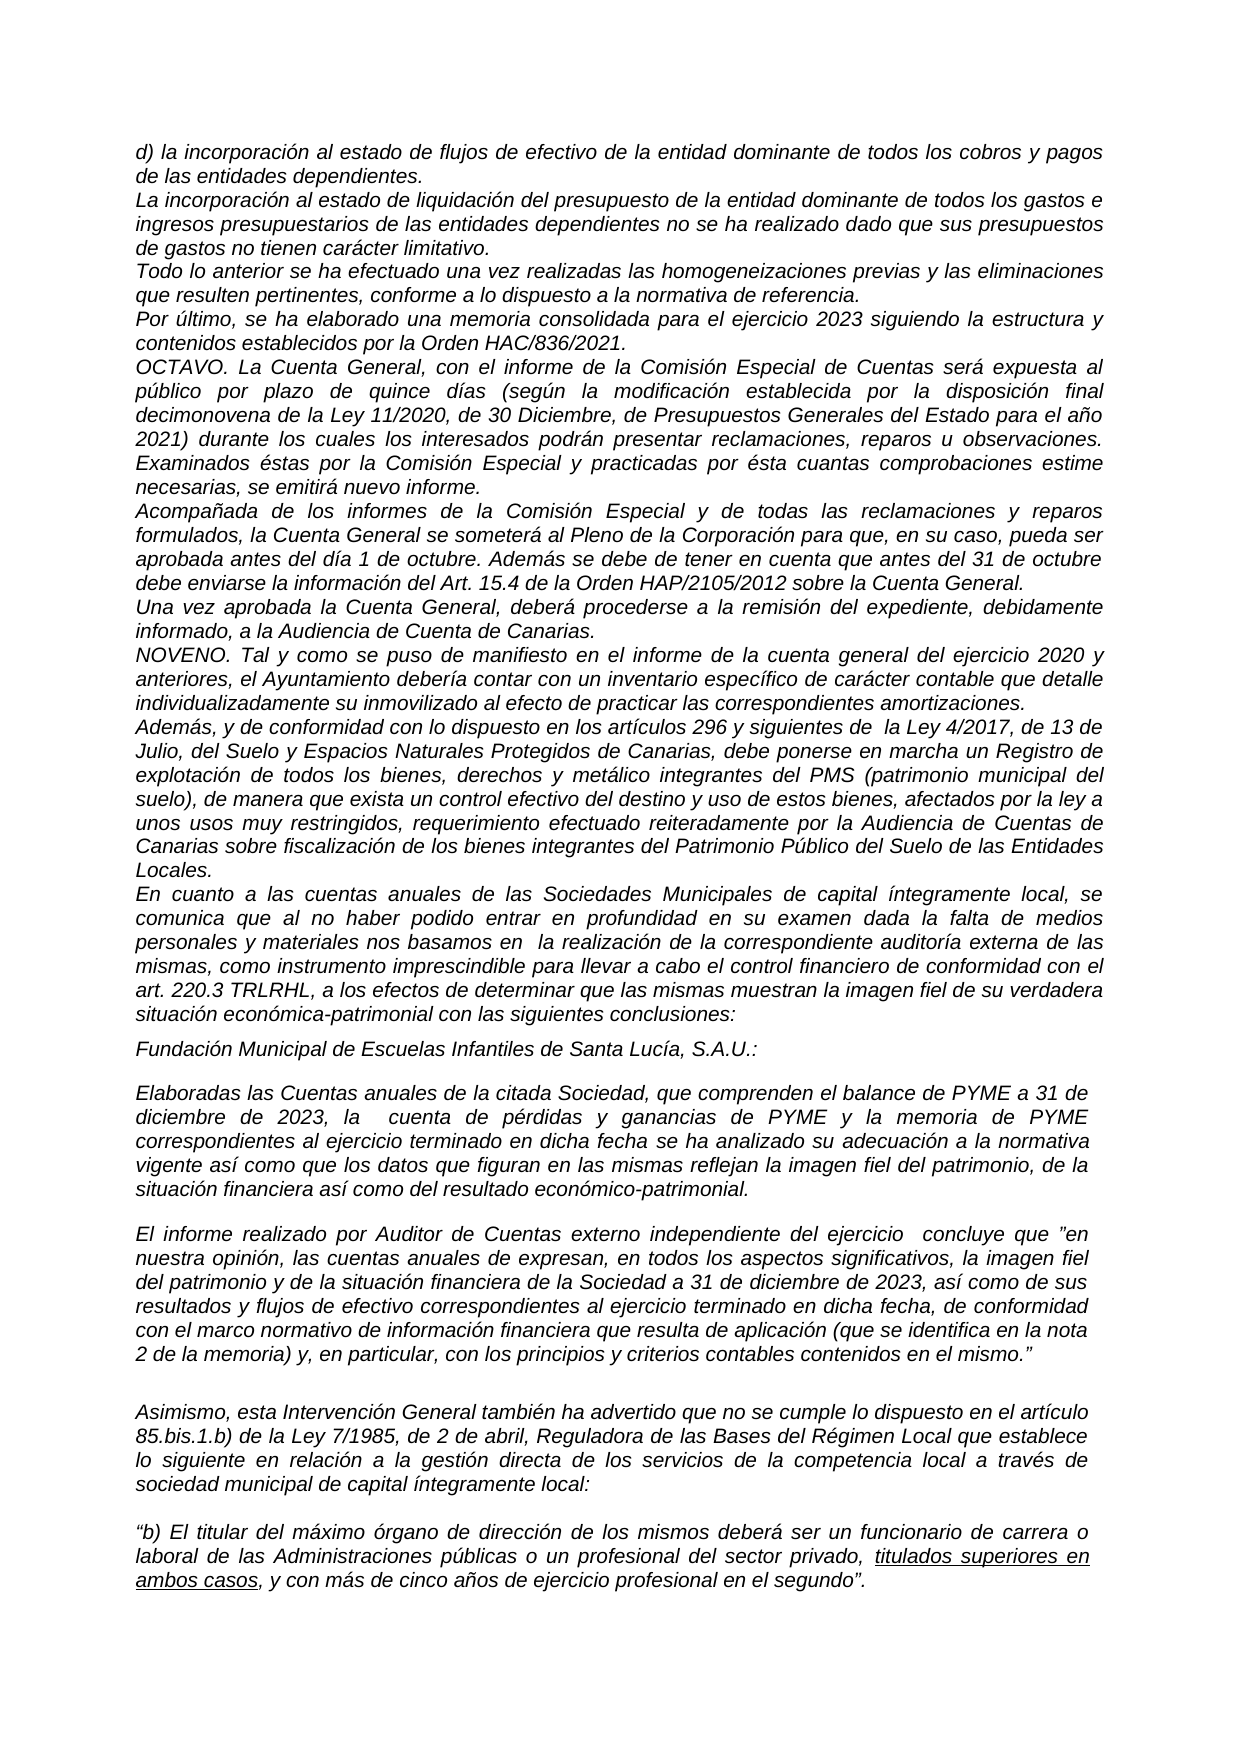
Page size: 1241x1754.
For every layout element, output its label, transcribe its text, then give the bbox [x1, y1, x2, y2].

text Elaboradas las Cuentas anuales de la citada Sociedad, que comprenden el balance de PYME a 31 de diciembre de 2023, la cuenta de pérdidas y ganancias de PYME y la memoria de PYME correspondientes al ejercicio terminado en dicha fecha se ha analizado su adecuación a la normativa vigente así como que los datos que figuran en las mismas reflejan la imagen fiel del patrimonio, de la situación financiera así como del resultado económico-patrimonial. [135, 1081, 1090, 1201]
text Por último, se ha elaborado una memoria consolidada para el ejercicio 2023 siguiendo la estructura y contenidos establecidos por la Orden HAC/836/2021. [135, 307, 1105, 355]
text Acompañada de los informes de la Comisión Especial y de todas las reclamaciones y reparos formulados, la Cuenta General se someterá al Pleno de la Corporación para que, en su caso, pueda ser aprobada antes del día 1 de octubre. Además se debe de tener en cuenta que antes del 31 de octubre debe enviarse la información del Art. 15.4 de la Orden HAP/2105/2012 sobre la Cuenta General. [135, 499, 1105, 595]
text NOVENO. Tal y como se puso de manifiesto en el informe de la cuenta general del ejercicio 2020 y anteriores, el Ayuntamiento debería contar con un inventario específico de carácter contable que detalle individualizadamente su inmovilizado al efecto de practicar las correspondientes amortizaciones. [135, 643, 1105, 714]
list Asimismo, esta Intervención General también ha advertido que no se cumple lo dispuesto en el artículo 85.bis.1.b) de la Ley 7/1985, de 2 de abril, Reguladora de las Bases del Régimen Local que establece lo siguiente en relación a la gestión directa de los servicios de la competencia local a través de sociedad municipal de capital íntegramente local: [135, 1400, 1090, 1496]
text El informe realizado por Auditor de Cuentas externo independiente del ejercicio concluye que ”en nuestra opinión, las cuentas anuales de expresan, en todos los aspectos significativos, la imagen fiel del patrimonio y de la situación financiera de la Sociedad a 31 de diciembre de 2023, así como de sus resultados y flujos de efectivo correspondientes al ejercicio terminado en dicha fecha, de conformidad con el marco normativo de información financiera que resulta de aplicación (que se identifica en la nota 2 de la memoria) y, en particular, con los principios y criterios contables contenidos en el mismo.” [135, 1222, 1090, 1366]
text Una vez aprobada la Cuenta General, deberá procederse a la remisión del expediente, debidamente informado, a la Audiencia de Cuenta de Canarias. [135, 595, 1105, 643]
text Fundación Municipal de Escuelas Infantiles de Santa Lucía, S.A.U.: [135, 1036, 1090, 1060]
list “b) El titular del máximo órgano de dirección de los mismos deberá ser un funcionario de carrera o laboral de las Administraciones públicas o un profesional del sector privado, titulados superiores en ambos casos, y con más de cinco años de ejercicio profesional en el segundo”. [135, 1520, 1090, 1592]
text d) la incorporación al estado de flujos de efectivo de la entidad dominante de todos los cobros y pagos de las entidades dependientes. [135, 139, 1105, 187]
text En cuanto a las cuentas anuales de las Sociedades Municipales de capital íntegramente local, se comunica que al no haber podido entrar en profundidad en su examen dada la falta de medios personales y materiales nos basamos en la realización de la correspondiente auditoría externa de las mismas, como instrumento imprescindible para llevar a cabo el control financiero de conformidad con el art. 220.3 TRLRHL, a los efectos de determinar que las mismas muestran la imagen fiel de su verdadera situación económica-patrimonial con las siguientes conclusiones: [135, 882, 1105, 1026]
text La incorporación al estado de liquidación del presupuesto de la entidad dominante de todos los gastos e ingresos presupuestarios de las entidades dependientes no se ha realizado dado que sus presupuestos de gastos no tienen carácter limitativo. [135, 187, 1105, 259]
text Todo lo anterior se ha efectuado una vez realizadas las homogeneizaciones previas y las eliminaciones que resulten pertinentes, conforme a lo dispuesto a la normativa de referencia. [135, 259, 1105, 307]
text Además, y de conformidad con lo dispuesto en los artículos 296 y siguientes de la Ley 4/2017, de 13 de Julio, del Suelo y Espacios Naturales Protegidos de Canarias, debe ponerse en marcha un Registro de explotación de todos los bienes, derechos y metálico integrantes del PMS (patrimonio municipal del suelo), de manera que exista un control efectivo del destino y uso de estos bienes, afectados por la ley a unos usos muy restringidos, requerimiento efectuado reiteradamente por la Audiencia de Cuentas de Canarias sobre fiscalización de los bienes integrantes del Patrimonio Público del Suelo de las Entidades Locales. [135, 714, 1105, 882]
text OCTAVO. La Cuenta General, con el informe de la Comisión Especial de Cuentas será expuesta al público por plazo de quince días (según la modificación establecida por la disposición final decimonovena de la Ley 11/2020, de 30 Diciembre, de Presupuestos Generales del Estado para el año 2021) durante los cuales los interesados podrán presentar reclamaciones, reparos u observaciones. Examinados éstas por la Comisión Especial y practicadas por ésta cuantas comprobaciones estime necesarias, se emitirá nuevo informe. [135, 355, 1105, 499]
